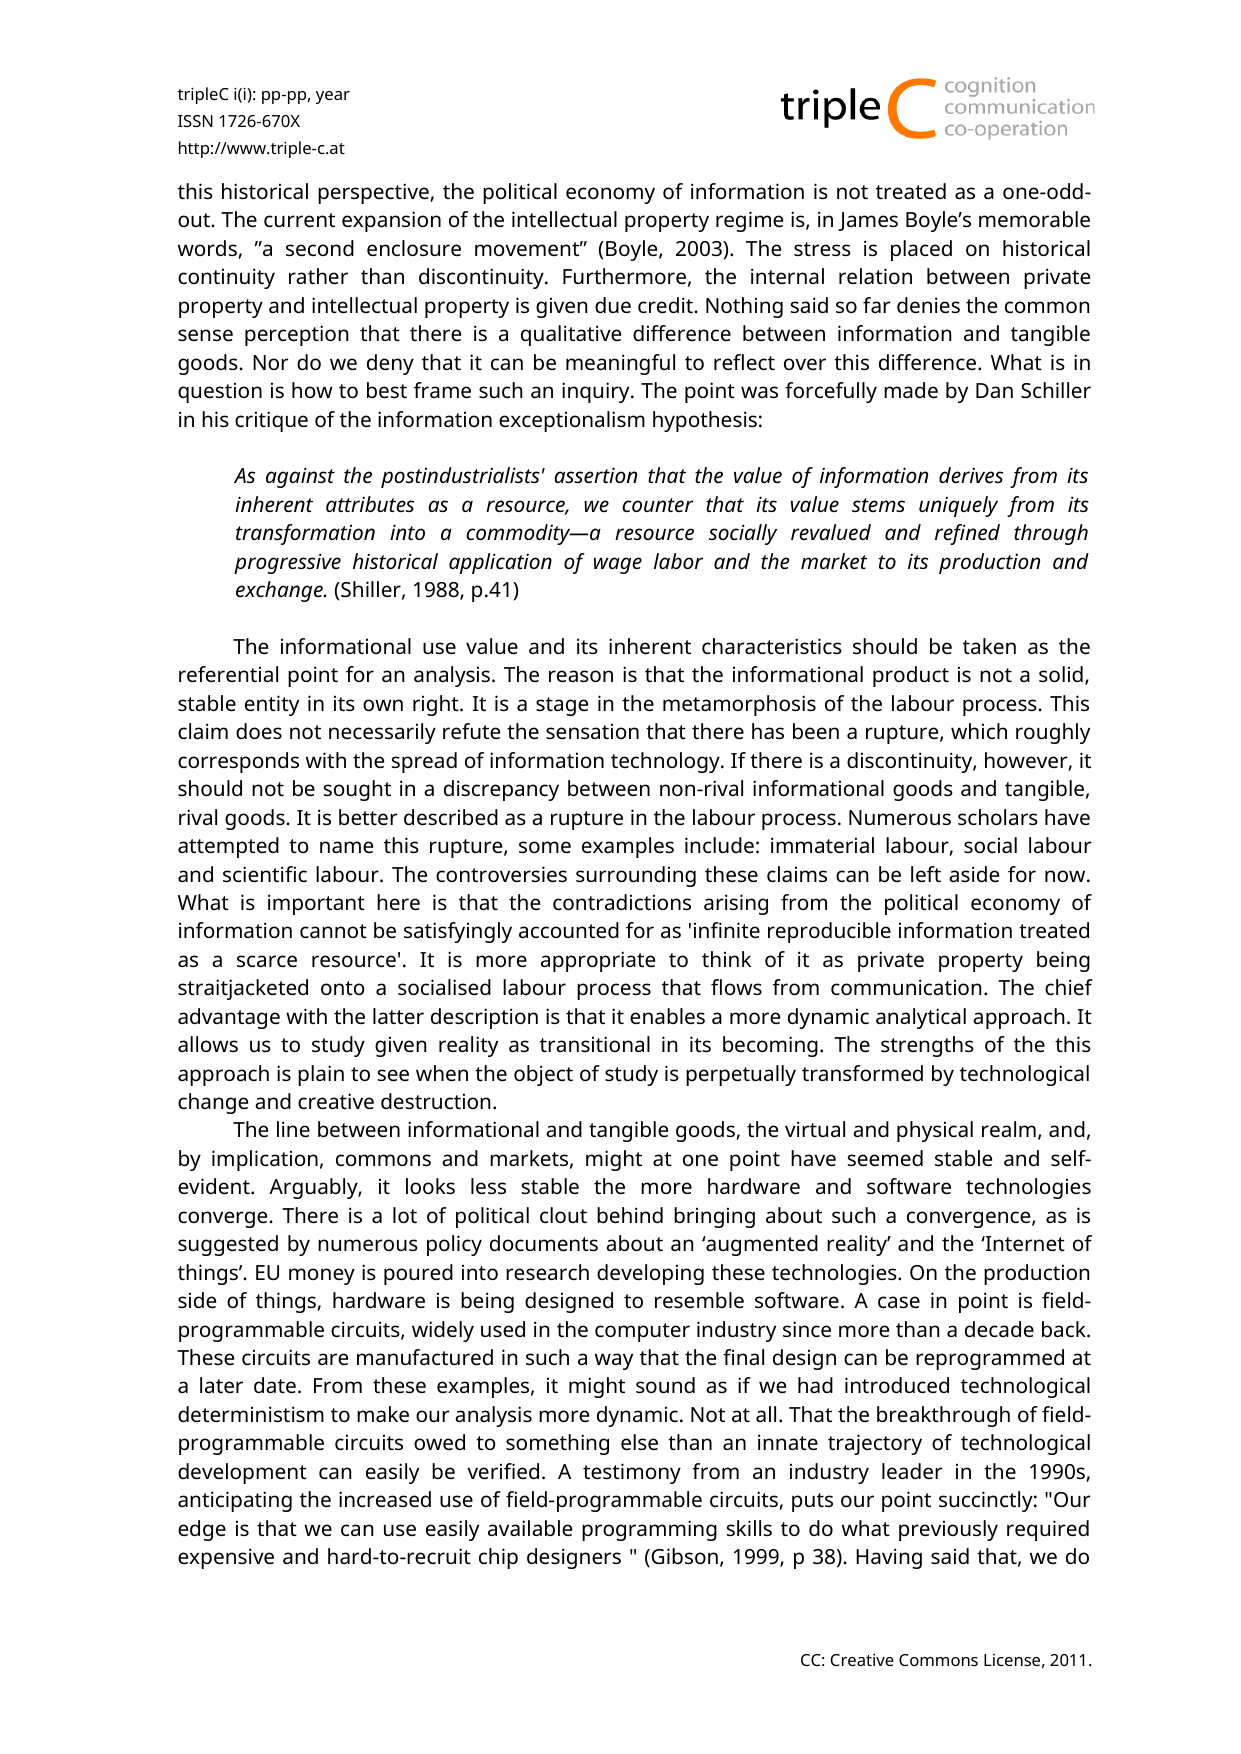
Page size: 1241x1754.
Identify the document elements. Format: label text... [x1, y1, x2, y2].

text The line between informational and tangible goods, the virtual and physical realm, and, by implication, commons and markets, might at one point have seemed stable and self-evident. Arguably, it looks less stable the more hardware and software technologies converge. There is a lot of political clout behind bringing about such a convergence, as is suggested by numerous policy documents about an ‘augmented reality’ and the ‘Internet of things’. EU money is poured into research developing these technologies. On the production side of things, hardware is being designed to resemble software. A case in point is field-programmable circuits, widely used in the computer industry since more than a decade back. These circuits are manufactured in such a way that the final design can be reprogrammed at a later date. From these examples, it might sound as if we had introduced technological deterministism to make our analysis more dynamic. Not at all. That the breakthrough of field-programmable circuits owed to something else than an innate trajectory of technological development can easily be verified. A testimony from an industry leader in the 1990s, anticipating the increased use of field-programmable circuits, puts our point succinctly: "Our edge is that we can use easily available programming skills to do what previously required expensive and hard-to-recruit chip designers " (Gibson, 1999, p 38). Having said that, we do [177, 1116, 1092, 1571]
text As against the postindustrialists' assertion that the value of information derives from its inherent attributes as a resource, we counter that its value stems uniquely from its transformation into a commodity—a resource socially revalued and refined through progressive historical application of wage labor and the market to its production and exchange. (Shiller, 1988, p.41) [235, 462, 1092, 604]
text this historical perspective, the political economy of information is not treated as a one-odd-out. The current expansion of the intellectual property regime is, in James Boyle’s memorable words, ”a second enclosure movement” (Boyle, 2003). The stress is placed on historical continuity rather than discontinuity. Furthermore, the internal relation between private property and intellectual property is given due credit. Nothing said so far denies the common sense perception that there is a qualitative difference between information and tangible goods. Nor do we deny that it can be meaningful to reflect over this difference. What is in question is how to best frame such an inquiry. The point was forcefully made by Dan Schiller in his critique of the information exceptionalism hypothesis: [177, 177, 1092, 433]
text The informational use value and its inherent characteristics should be taken as the referential point for an analysis. The reason is that the informational product is not a solid, stable entity in its own right. It is a stage in the metamorphosis of the labour process. This claim does not necessarily refute the sensation that there has been a rupture, which roughly corresponds with the spread of information technology. If there is a discontinuity, however, it should not be sought in a discrepancy between non-rival informational goods and tangible, rival goods. It is better described as a rupture in the labour process. Numerous scholars have attempted to name this rupture, some examples include: immaterial labour, social labour and scientific labour. The controversies surrounding these claims can be left aside for now. What is important here is that the contradictions arising from the political economy of information cannot be satisfyingly accounted for as 'infinite reproducible information treated as a scarce resource'. It is more appropriate to think of it as private property being straitjacketed onto a socialised labour process that flows from communication. The chief advantage with the latter description is that it enables a more dynamic analytical approach. It allows us to study given reality as transitional in its becoming. The strengths of the this approach is plain to see when the object of study is perpetually transformed by technological change and creative destruction. [177, 632, 1092, 1116]
picture [780, 77, 1095, 140]
